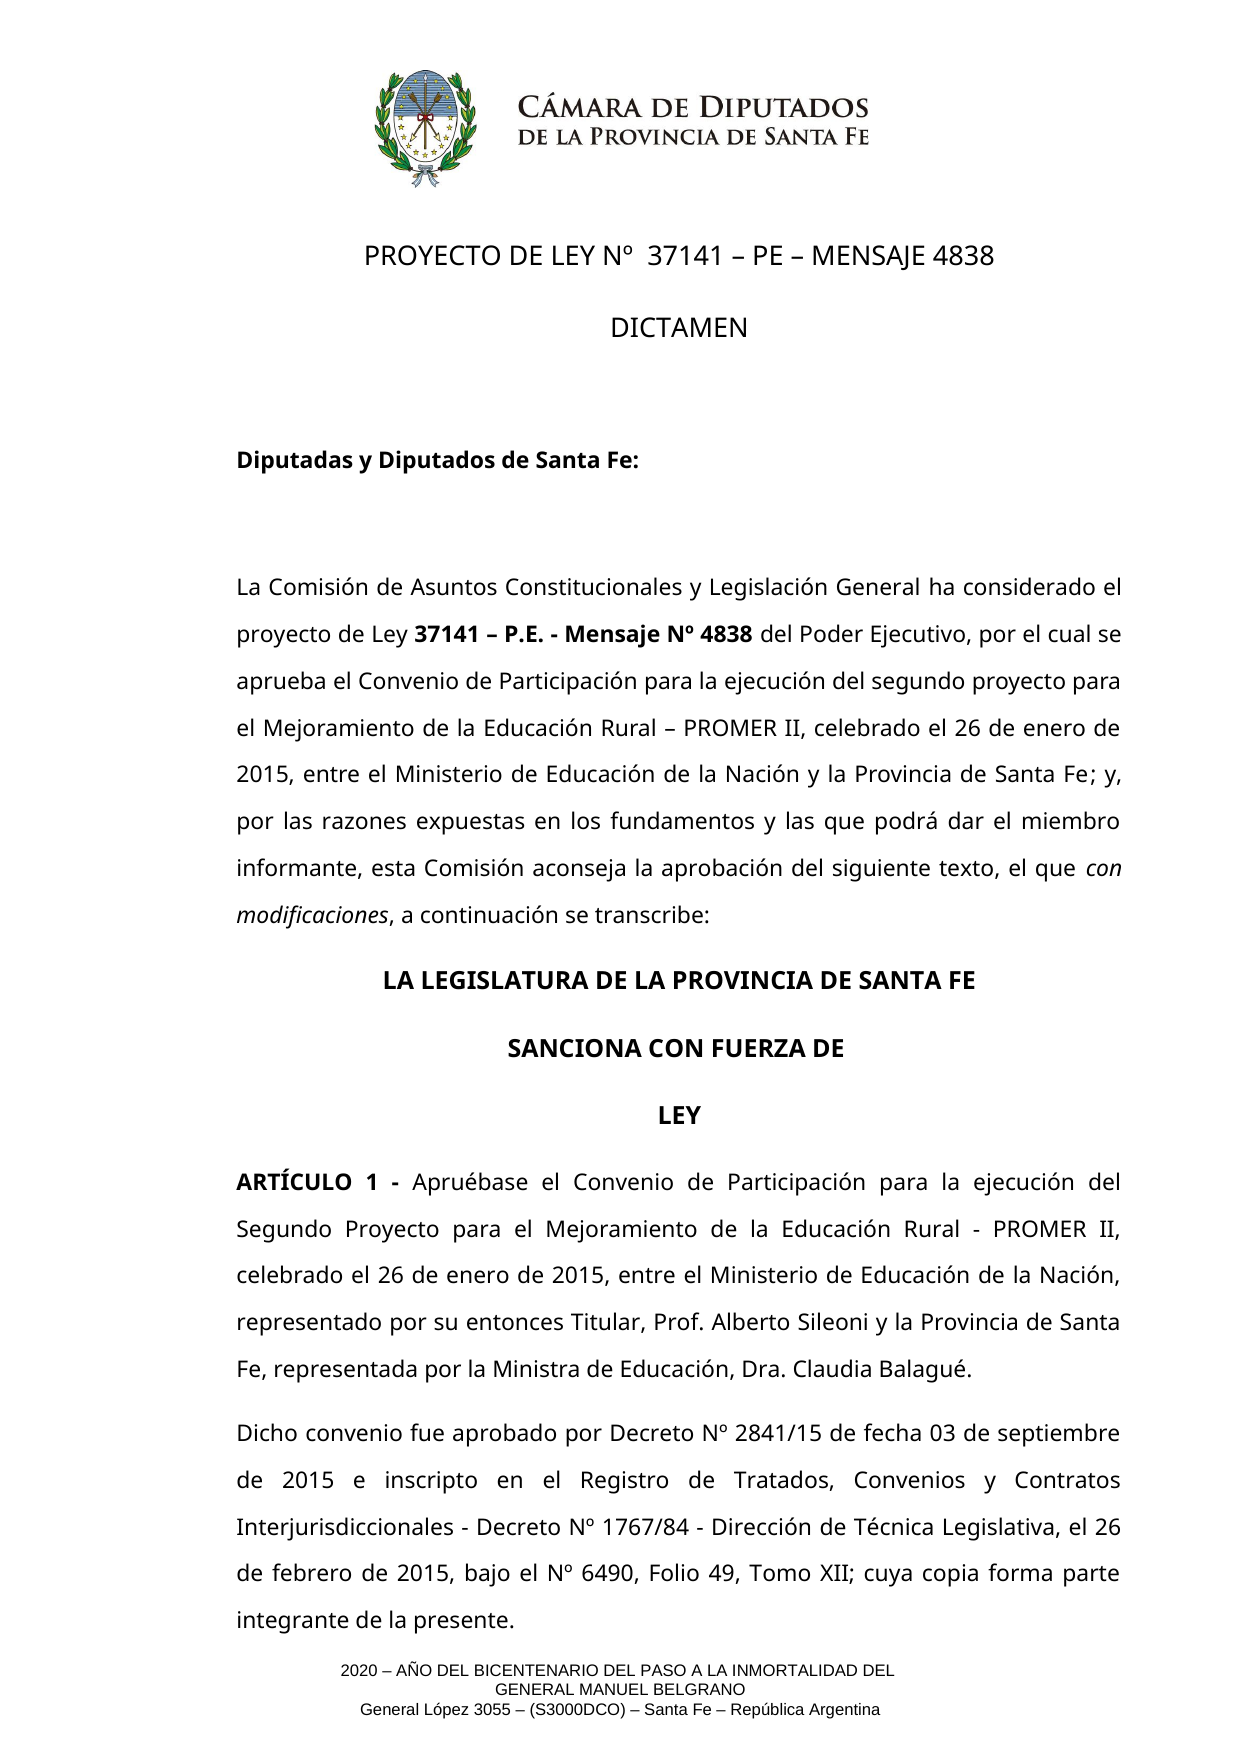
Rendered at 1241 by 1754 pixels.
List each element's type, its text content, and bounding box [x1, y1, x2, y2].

text Diputadas y Diputados de Santa Fe: [236, 444, 1122, 475]
text LA LEGISLATURA DE LA PROVINCIA DE SANTA FE [236, 962, 1122, 997]
text ARTÍCULO 1 - Apruébase el Convenio de Participación para la ejecución del Segundo Proyecto para el Mejoramiento de la Educación Rural - PROMER II, celebrado el 26 de enero de 2015, entre el Ministerio de Educación de la Nación, representado por su entonces Titular, Prof. Alberto Sileoni y la Provincia de Santa Fe, representada por la Ministra de Educación, Dra. Claudia Balagué. [236, 1166, 1122, 1384]
text Dicho convenio fue aprobado por Decreto Nº 2841/15 de fecha 03 de septiembre de 2015 e inscripto en el Registro de Tratados, Convenios y Contratos Interjurisdiccionales - Decreto Nº 1767/84 - Dirección de Técnica Legislativa, el 26 de febrero de 2015, bajo el Nº 6490, Folio 49, Tomo XII; cuya copia forma parte integrante de la presente. [236, 1417, 1122, 1635]
text PROYECTO DE LEY Nº 37141 – PE – MENSAJE 4838 [236, 236, 1122, 273]
text La Comisión de Asuntos Constitucionales y Legislación General ha considerado el proyecto de Ley 37141 – P.E. - Mensaje Nº 4838 del Poder Ejecutivo, por el cual se aprueba el Convenio de Participación para la ejecución del segundo proyecto para el Mejoramiento de la Educación Rural – PROMER II, celebrado el 26 de enero de 2015, entre el Ministerio de Educación de la Nación y la Provincia de Santa Fe; y, por las razones expuestas en los fundamentos y las que podrá dar el miembro informante, esta Comisión aconseja la aprobación del siguiente texto, el que con modificaciones, a continuación se transcribe: [236, 571, 1122, 930]
text DICTAMEN [236, 308, 1122, 345]
text LEY [236, 1098, 1122, 1132]
text SANCIONA CON FUERZA DE [236, 1030, 1122, 1064]
picture [374, 70, 869, 192]
